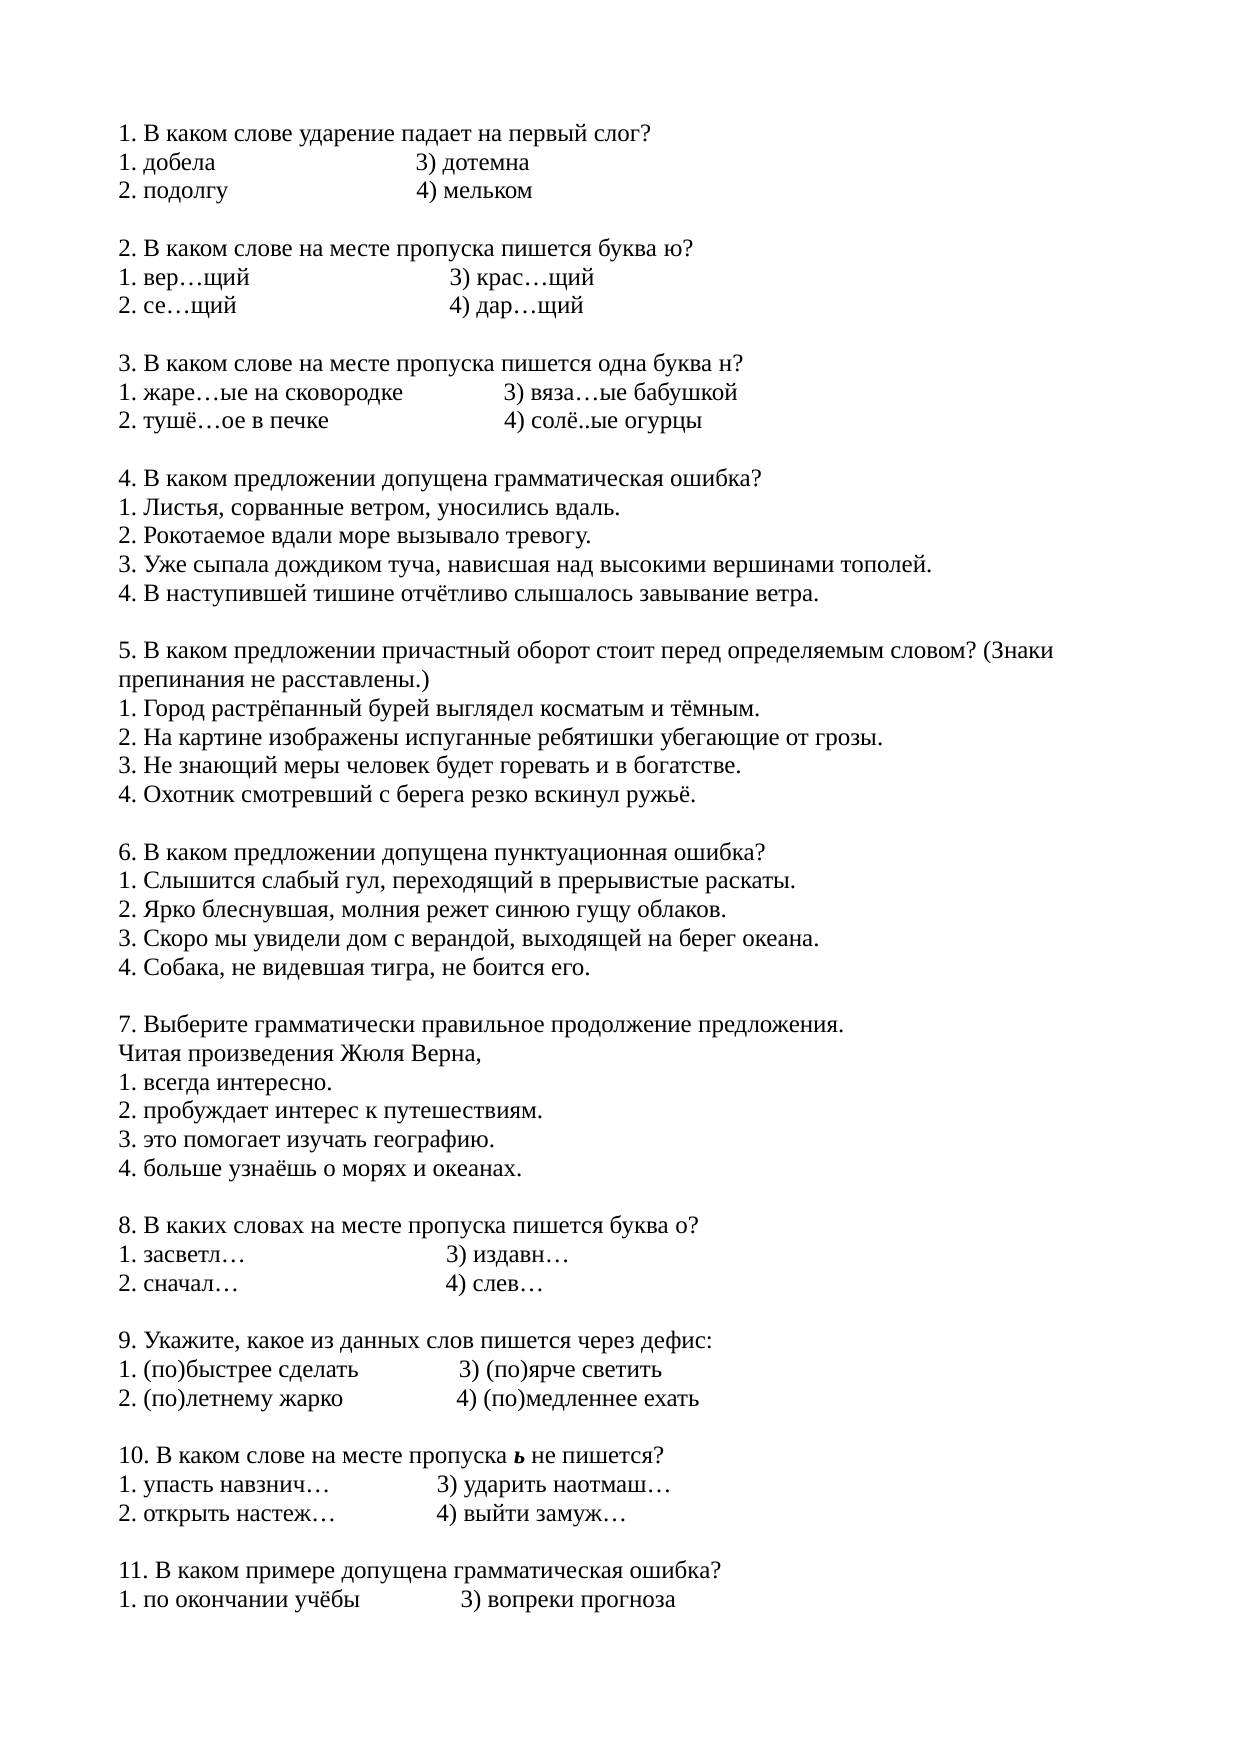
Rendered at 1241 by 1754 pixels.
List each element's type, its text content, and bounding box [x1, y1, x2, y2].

text 6. В каком предложении допущена пунктуационная ошибка? [118, 837, 1122, 866]
text Читая произведения Жюля Верна, [118, 1038, 1122, 1067]
text 3. В каком слове на месте пропуска пишется одна буква н? [118, 348, 1122, 377]
text 2. се…щий 4) дар…щий [118, 291, 1122, 319]
text 4. В каком предложении допущена грамматическая ошибка? [118, 463, 1122, 492]
text 1. засветл… 3) издавн… [118, 1239, 1122, 1268]
text 7. Выберите грамматически правильное продолжение предложения. [118, 1009, 1122, 1038]
text 3. это помогает изучать географию. [118, 1124, 1122, 1153]
text 2. Ярко блеснувшая, молния режет синюю гущу облаков. [118, 894, 1122, 923]
text 1. по окончании учёбы 3) вопреки прогноза [118, 1584, 1122, 1613]
text 11. В каком примере допущена грамматическая ошибка? [118, 1556, 1122, 1584]
text 1. жаре…ые на сковородке 3) вяза…ые бабушкой [118, 377, 1122, 406]
text 4. больше узнаёшь о морях и океанах. [118, 1153, 1122, 1182]
text 4. Собака, не видевшая тигра, не боится его. [118, 952, 1122, 981]
text 3. Уже сыпала дождиком туча, нависшая над высокими вершинами тополей. [118, 549, 1122, 578]
text 4. Охотник смотревший с берега резко вскинул ружьё. [118, 779, 1122, 808]
text 2. На картине изображены испуганные ребятишки убегающие от грозы. [118, 722, 1122, 751]
text 2. открыть настеж… 4) выйти замуж… [118, 1498, 1122, 1527]
text 1. всегда интересно. [118, 1067, 1122, 1096]
text 1. В каком слове ударение падает на первый слог? [118, 118, 1122, 147]
text 2. подолгу 4) мельком [118, 176, 1122, 204]
text 2. сначал… 4) слев… [118, 1268, 1122, 1297]
text 2. Рокотаемое вдали море вызывало тревогу. [118, 521, 1122, 549]
text 2. тушё…ое в печке 4) солё..ые огурцы [118, 406, 1122, 434]
text 1. добела 3) дотемна [118, 147, 1122, 176]
text 3. Не знающий меры человек будет горевать и в богатстве. [118, 751, 1122, 779]
text 1. Листья, сорванные ветром, уносились вдаль. [118, 492, 1122, 521]
text 4. В наступившей тишине отчётливо слышалось завывание ветра. [118, 578, 1122, 607]
text 2. пробуждает интерес к путешествиям. [118, 1096, 1122, 1124]
text 10. В каком слове на месте пропуска ь не пишется? [118, 1441, 1122, 1469]
text 2. В каком слове на месте пропуска пишется буква ю? [118, 233, 1122, 262]
text 5. В каком предложении причастный оборот стоит перед определяемым словом? (Знаки препинания не расставлены.) [118, 636, 1122, 693]
text 1. упасть навзнич… 3) ударить наотмаш… [118, 1469, 1122, 1498]
text 8. В каких словах на месте пропуска пишется буква о? [118, 1211, 1122, 1239]
text 3. Скоро мы увидели дом с верандой, выходящей на берег океана. [118, 923, 1122, 952]
text 1. Город растрёпанный бурей выглядел косматым и тёмным. [118, 693, 1122, 722]
text 1. Слышится слабый гул, переходящий в прерывистые раскаты. [118, 866, 1122, 894]
text 1. вер…щий 3) крас…щий [118, 262, 1122, 291]
text 2. (по)летнему жарко 4) (по)медленнее ехать [118, 1383, 1122, 1412]
text 9. Укажите, какое из данных слов пишется через дефис: [118, 1326, 1122, 1354]
text 1. (по)быстрее сделать 3) (по)ярче светить [118, 1354, 1122, 1383]
